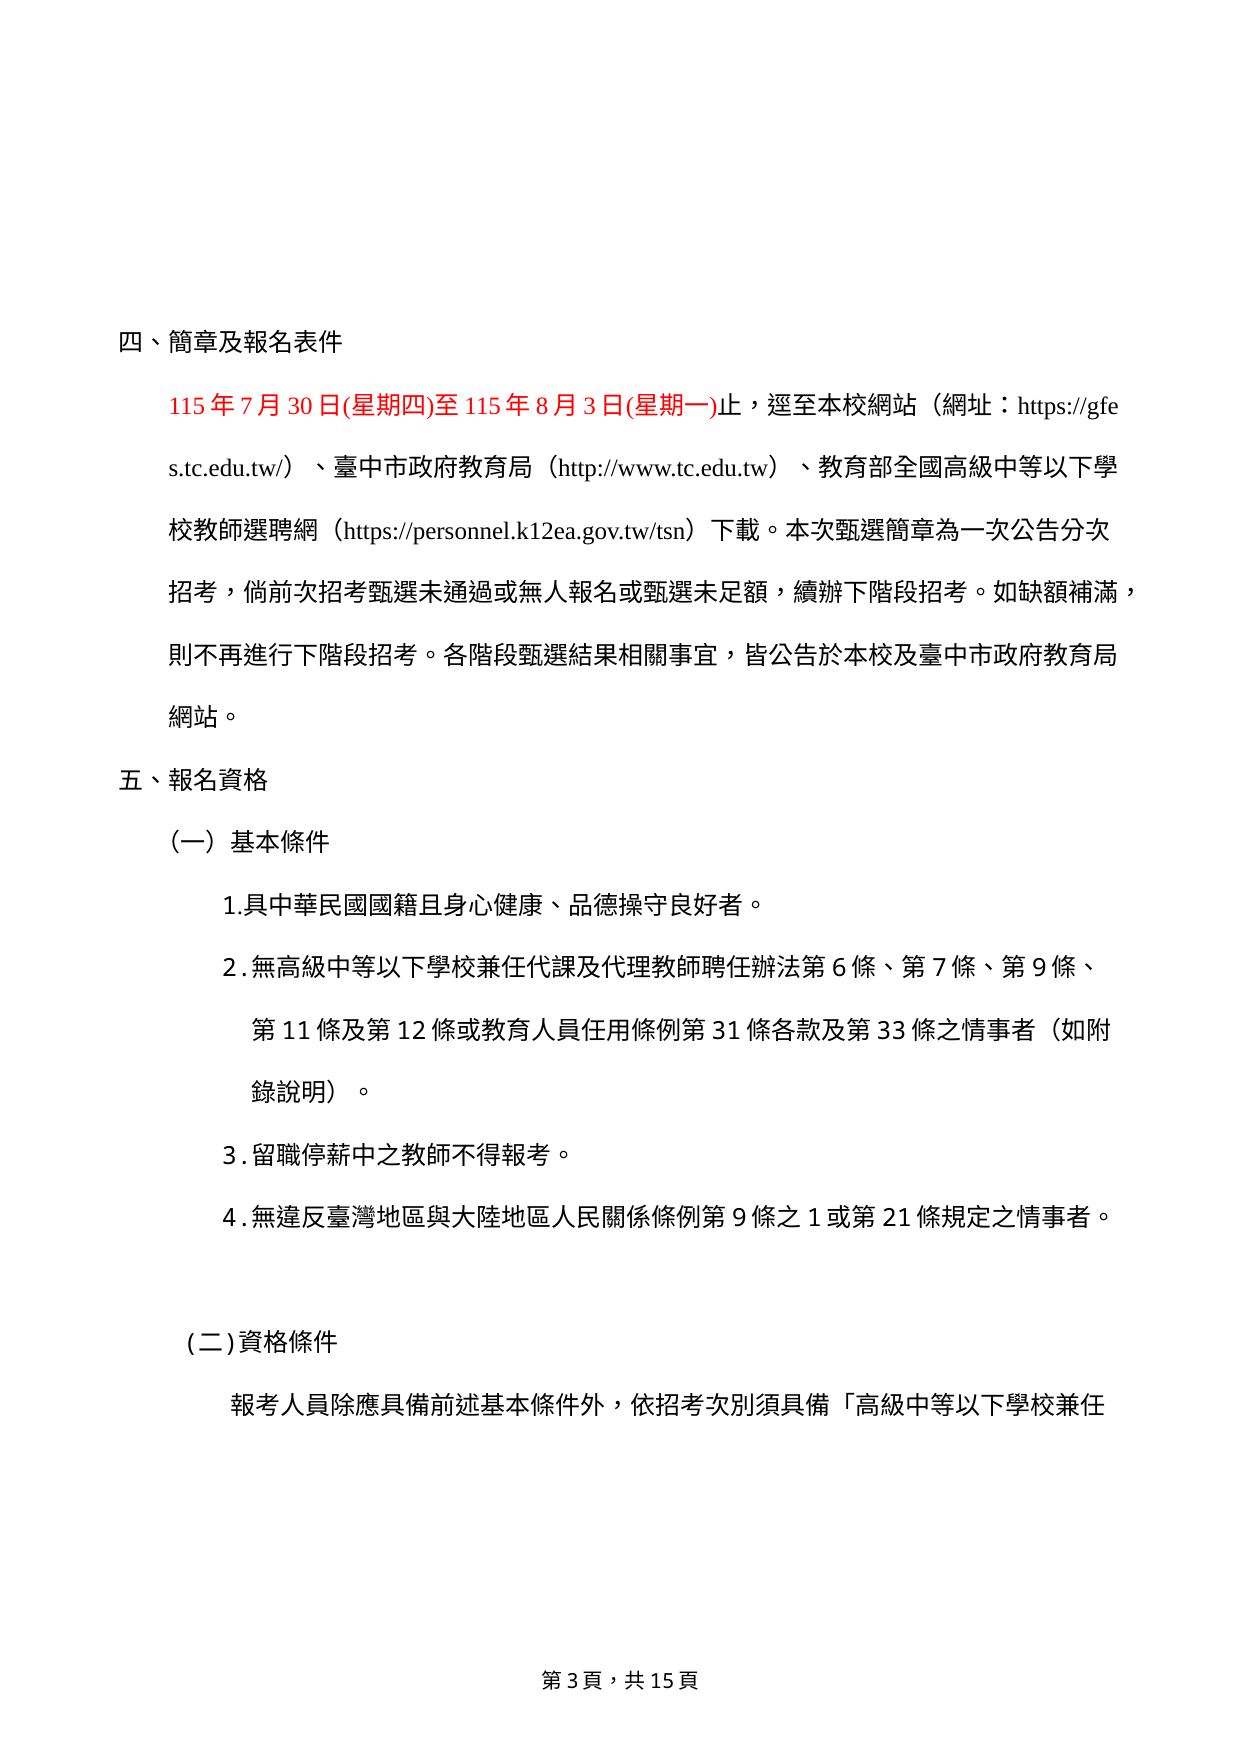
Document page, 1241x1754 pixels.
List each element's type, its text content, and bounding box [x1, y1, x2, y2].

text 2.無高級中等以下學校兼任代課及代理教師聘任辦法第6條、第7條、第9條、第11條及第12條或教育人員任用條例第31條各款及第33條之情事者（如附錄說明）。 [222, 924, 1122, 1112]
text 四、簡章及報名表件 115年7月30日(星期四)至115年8月3日(星期一)止，逕至本校網站（網址：https://gfes.tc.edu.tw/）、臺中市政府教育局（http://www.tc.edu.tw）、教育部全國高級中等以下學校教師選聘網（https://personnel.k12ea.gov.tw/tsn）下載。本次甄選簡章為一次公告分次招考，倘前次招考甄選未通過或無人報名或甄選未足額，續辦下階段招考。如缺額補滿，則不再進行下階段招考。各階段甄選結果相關事宜，皆公告於本校及臺中市政府教育局網站。 [118, 299, 1122, 737]
text 4.無違反臺灣地區與大陸地區人民關係條例第9條之1或第21條規定之情事者。 [222, 1174, 1122, 1237]
text 1.具中華民國國籍且身心健康、品德操守良好者。 [221, 862, 1122, 924]
text 3.留職停薪中之教師不得報考。 [222, 1112, 1122, 1174]
text （一）基本條件 [156, 799, 1122, 862]
text 五、報名資格 [118, 737, 1122, 799]
text 報考人員除應具備前述基本條件外，依招考次別須具備「高級中等以下學校兼任 [231, 1362, 1122, 1424]
text (二)資格條件 [168, 1299, 1122, 1362]
